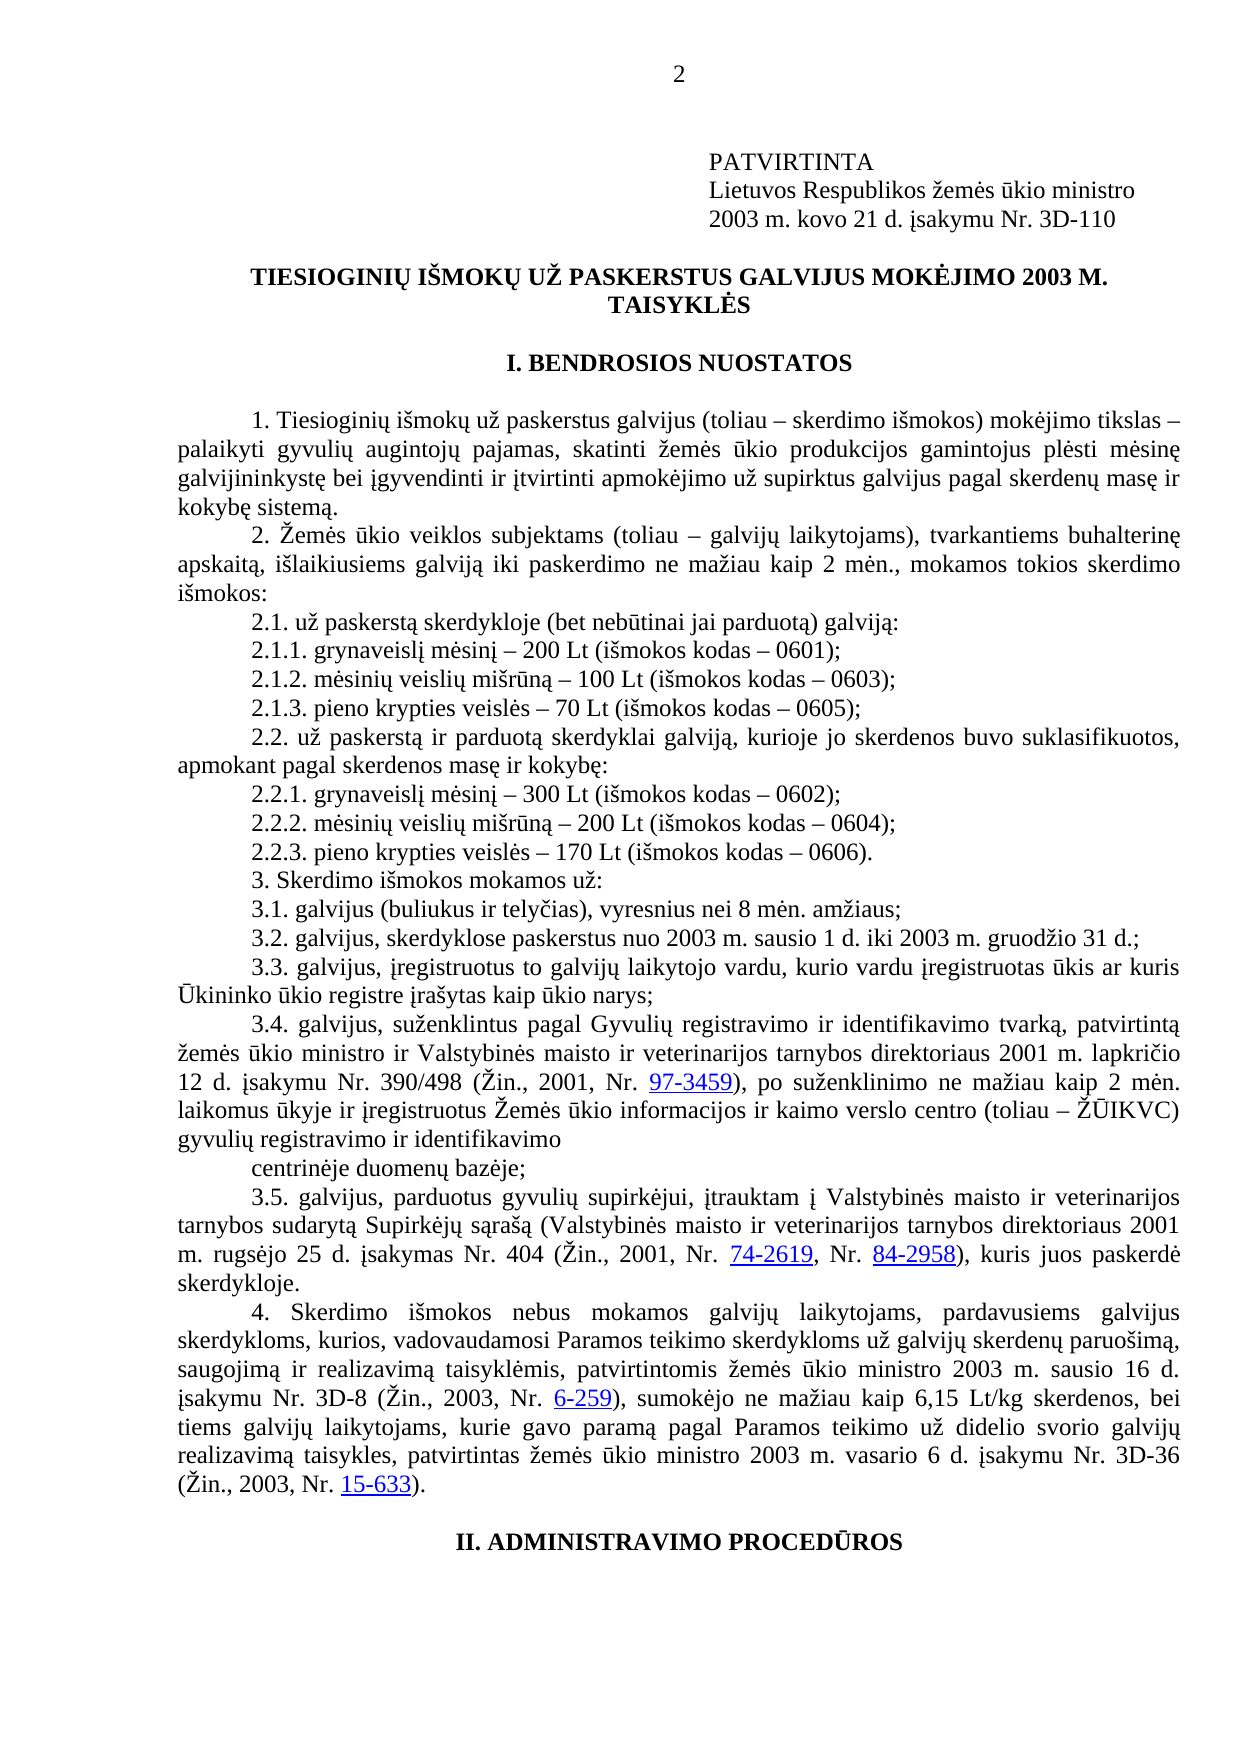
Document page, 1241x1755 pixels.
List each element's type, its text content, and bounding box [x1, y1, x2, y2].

text I. BENDROSIOS NUOSTATOS [177, 348, 1181, 377]
text 1. Tiesioginių išmokų už paskerstus galvijus (toliau – skerdimo išmokos) mokėjimo tikslas – palaikyti gyvulių augintojų pajamas, skatinti žemės ūkio produkcijos gamintojus plėsti mėsinę galvijininkystę bei įgyvendinti ir įtvirtinti apmokėjimo už supirktus galvijus pagal skerdenų masę ir kokybę sistemą. [177, 406, 1181, 521]
text 2.2. už paskerstą ir parduotą skerdyklai galviją, kurioje jo skerdenos buvo suklasifikuotos, apmokant pagal skerdenos masę ir kokybę: [177, 722, 1181, 779]
text II. ADMINISTRAVIMO PROCEDŪROS [177, 1527, 1181, 1556]
text 2.2.2. mėsinių veislių mišrūną – 200 Lt (išmokos kodas – 0604); [177, 808, 1181, 837]
text 3.2. galvijus, skerdyklose paskerstus nuo 2003 m. sausio 1 d. iki 2003 m. gruodžio 31 d.; [177, 923, 1181, 952]
text centrinėje duomenų bazėje; [177, 1153, 1181, 1182]
text 2.1.2. mėsinių veislių mišrūną – 100 Lt (išmokos kodas – 0603); [177, 664, 1181, 693]
text 3. Skerdimo išmokos mokamos už: [177, 866, 1181, 894]
text Lietuvos Respublikos žemės ūkio ministro [177, 176, 1181, 204]
text 2.2.1. grynaveislį mėsinį – 300 Lt (išmokos kodas – 0602); [177, 779, 1181, 808]
text 2003 m. kovo 21 d. įsakymu Nr. 3D-110 [177, 204, 1181, 233]
text 2.1. už paskerstą skerdykloje (bet nebūtinai jai parduotą) galviją: [177, 607, 1181, 636]
text 3.1. galvijus (buliukus ir telyčias), vyresnius nei 8 mėn. amžiaus; [177, 894, 1181, 923]
text 2. Žemės ūkio veiklos subjektams (toliau – galvijų laikytojams), tvarkantiems buhalterinę apskaitą, išlaikiusiems galviją iki paskerdimo ne mažiau kaip 2 mėn., mokamos tokios skerdimo išmokos: [177, 521, 1181, 607]
text 3.4. galvijus, suženklintus pagal Gyvulių registravimo ir identifikavimo tvarką, patvirtintą žemės ūkio ministro ir Valstybinės maisto ir veterinarijos tarnybos direktoriaus 2001 m. lapkričio 12 d. įsakymu Nr. 390/498 (Žin., 2001, Nr. 97-3459), po suženklinimo ne mažiau kaip 2 mėn. laikomus ūkyje ir įregistruotus Žemės ūkio informacijos ir kaimo verslo centro (toliau – ŽŪIKVC) gyvulių registravimo ir identifikavimo [177, 1009, 1181, 1153]
text 3.3. galvijus, įregistruotus to galvijų laikytojo vardu, kurio vardu įregistruotas ūkis ar kuris Ūkininko ūkio registre įrašytas kaip ūkio narys; [177, 952, 1181, 1009]
text 2.2.3. pieno krypties veislės – 170 Lt (išmokos kodas – 0606). [177, 837, 1181, 866]
text PATVIRTINTA [177, 147, 1181, 176]
text 3.5. galvijus, parduotus gyvulių supirkėjui, įtrauktam į Valstybinės maisto ir veterinarijos tarnybos sudarytą Supirkėjų sąrašą (Valstybinės maisto ir veterinarijos tarnybos direktoriaus 2001 m. rugsėjo 25 d. įsakymas Nr. 404 (Žin., 2001, Nr. 74-2619, Nr. 84-2958), kuris juos paskerdė skerdykloje. [177, 1182, 1181, 1297]
text TIESIOGINIŲ IŠMOKŲ UŽ PASKERSTUS GALVIJUS MOKĖJIMO 2003 M. TAISYKLĖS [177, 262, 1181, 319]
text 4. Skerdimo išmokos nebus mokamos galvijų laikytojams, pardavusiems galvijus skerdykloms, kurios, vadovaudamosi Paramos teikimo skerdykloms už galvijų skerdenų paruošimą, saugojimą ir realizavimą taisyklėmis, patvirtintomis žemės ūkio ministro 2003 m. sausio 16 d. įsakymu Nr. 3D-8 (Žin., 2003, Nr. 6-259), sumokėjo ne mažiau kaip 6,15 Lt/kg skerdenos, bei tiems galvijų laikytojams, kurie gavo paramą pagal Paramos teikimo už didelio svorio galvijų realizavimą taisykles, patvirtintas žemės ūkio ministro 2003 m. vasario 6 d. įsakymu Nr. 3D-36 (Žin., 2003, Nr. 15-633). [177, 1297, 1181, 1498]
text 2.1.1. grynaveislį mėsinį – 200 Lt (išmokos kodas – 0601); [177, 636, 1181, 664]
text 2.1.3. pieno krypties veislės – 70 Lt (išmokos kodas – 0605); [177, 693, 1181, 722]
